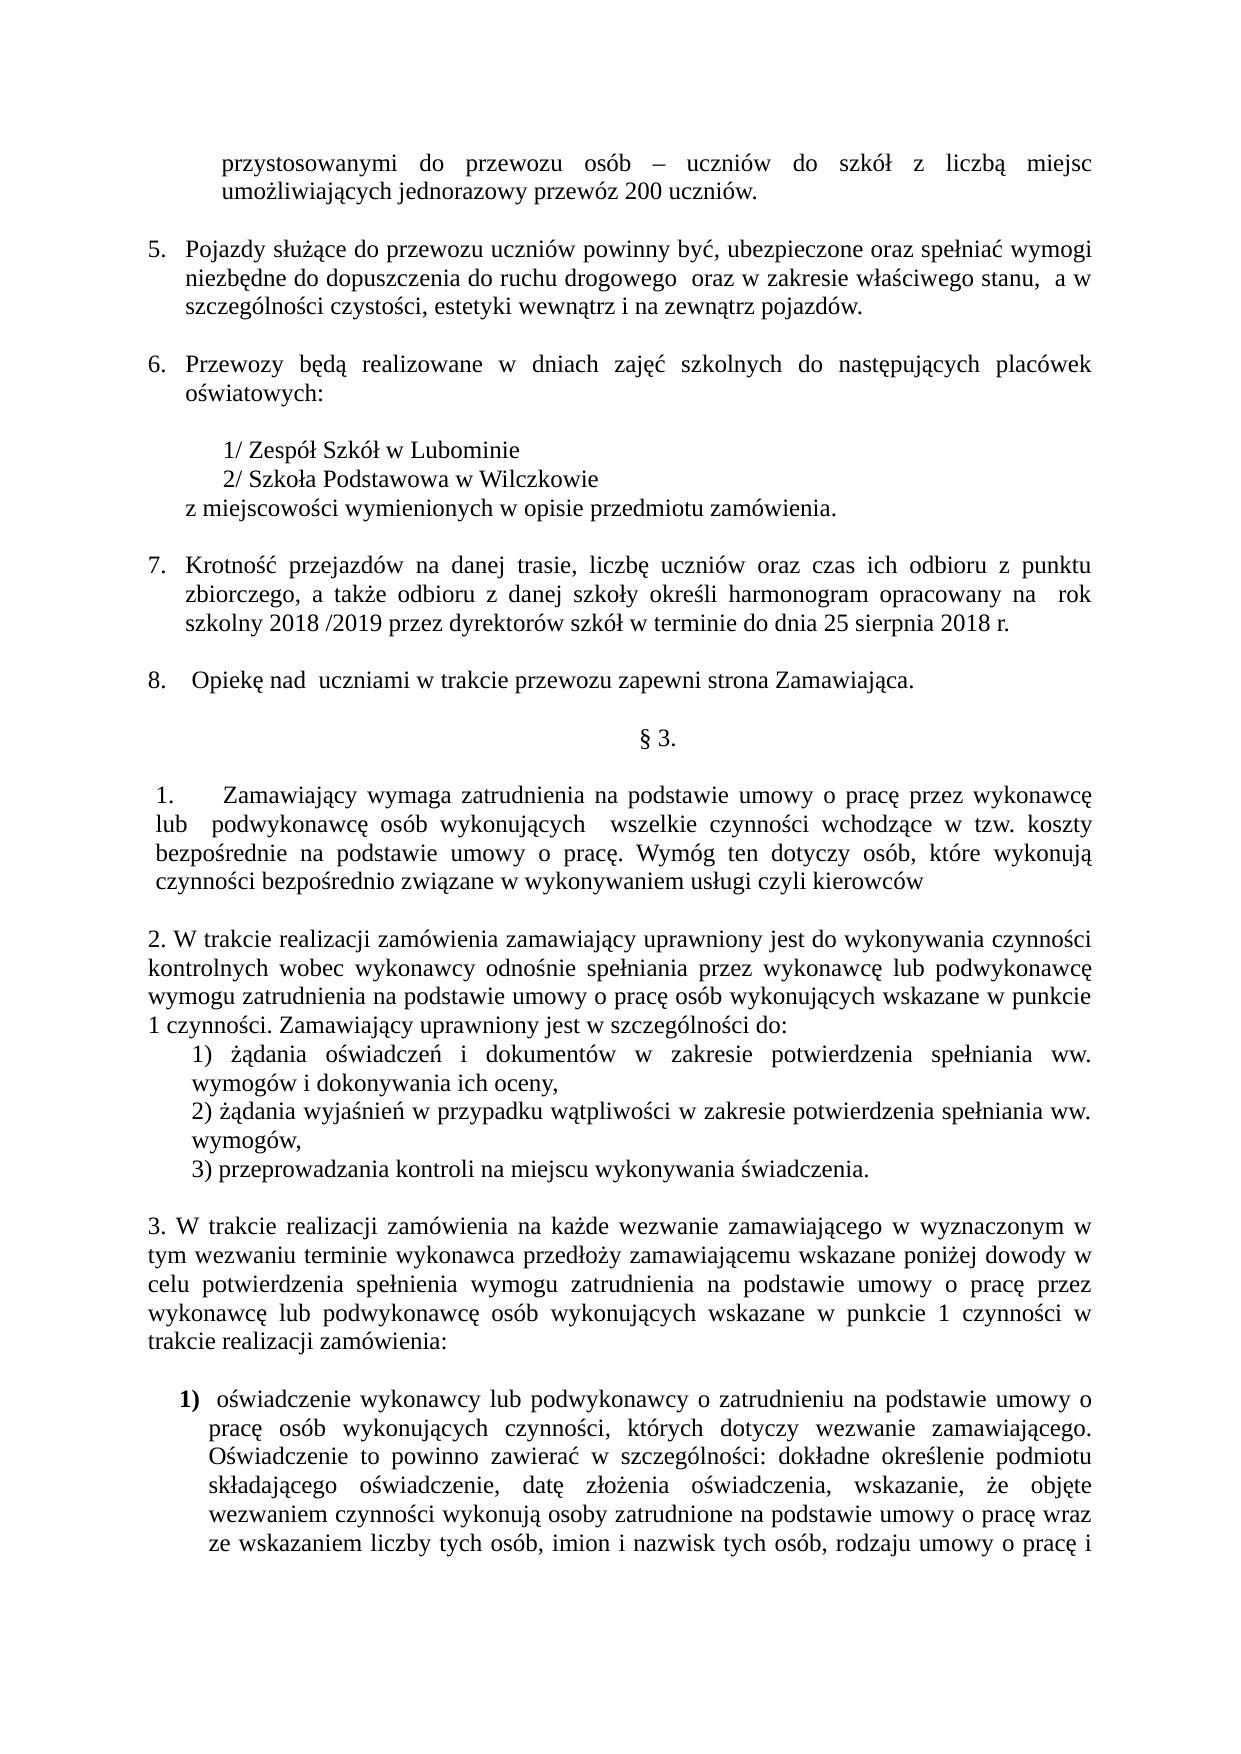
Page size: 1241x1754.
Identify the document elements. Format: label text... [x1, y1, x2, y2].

list oświadczenie wykonawcy lub podwykonawcy o zatrudnieniu na podstawie umowy o pracę osób wykonujących czynności, których dotyczy wezwanie zamawiającego. Oświadczenie to powinno zawierać w szczególności: dokładne określenie podmiotu składającego oświadczenie, datę złożenia oświadczenia, wskazanie, że objęte wezwaniem czynności wykonują osoby zatrudnione na podstawie umowy o pracę wraz ze wskazaniem liczby tych osób, imion i nazwisk tych osób, rodzaju umowy o pracę i [179, 1384, 1093, 1556]
list 2) żądania wyjaśnień w przypadku wątpliwości w zakresie potwierdzenia spełniania ww. wymogów, [154, 1096, 1093, 1154]
text z miejscowości wymienionych w opisie przedmiotu zamówienia. [148, 493, 1093, 521]
list Pojazdy służące do przewozu uczniów powinny być, ubezpieczone oraz spełniać wymogi niezbędne do dopuszczenia do ruchu drogowego oraz w zakresie właściwego stanu, a w szczególności czystości, estetyki wewnątrz i na zewnątrz pojazdów. [148, 234, 1093, 320]
text 2/ Szkoła Podstawowa w Wilczkowie [223, 464, 1093, 493]
list Przewozy będą realizowane w dniach zajęć szkolnych do następujących placówek oświatowych: [148, 349, 1093, 406]
text przystosowanymi do przewozu osób – uczniów do szkół z liczbą miejsc umożliwiających jednorazowy przewóz 200 uczniów. [221, 148, 1093, 205]
list 3. W trakcie realizacji zamówienia na każde wezwanie zamawiającego w wyznaczonym w tym wezwaniu terminie wykonawca przedłoży zamawiającemu wskazane poniżej dowody w celu potwierdzenia spełnienia wymogu zatrudnienia na podstawie umowy o pracę przez wykonawcę lub podwykonawcę osób wykonujących wskazane w punkcie 1 czynności w trakcie realizacji zamówienia: [148, 1211, 1093, 1355]
text 8. Opiekę nad uczniami w trakcie przewozu zapewni strona Zamawiająca. [148, 665, 1093, 694]
list 3) przeprowadzania kontroli na miejscu wykonywania świadczenia. [154, 1154, 1093, 1183]
text § 3. [223, 723, 1093, 751]
list 1) żądania oświadczeń i dokumentów w zakresie potwierdzenia spełniania ww. wymogów i dokonywania ich oceny, [154, 1039, 1093, 1096]
text 1/ Zespół Szkół w Lubominie [223, 435, 1093, 464]
list 2. W trakcie realizacji zamówienia zamawiający uprawniony jest do wykonywania czynności kontrolnych wobec wykonawcy odnośnie spełniania przez wykonawcę lub podwykonawcę wymogu zatrudnienia na podstawie umowy o pracę osób wykonujących wskazane w punkcie 1 czynności. Zamawiający uprawniony jest w szczególności do: [148, 924, 1093, 1039]
list Zamawiający wymaga zatrudnienia na podstawie umowy o pracę przez wykonawcę lub podwykonawcę osób wykonujących wszelkie czynności wchodzące w tzw. koszty bezpośrednie na podstawie umowy o pracę. Wymóg ten dotyczy osób, które wykonują czynności bezpośrednio związane w wykonywaniem usługi czyli kierowców [155, 780, 1093, 895]
list Krotność przejazdów na danej trasie, liczbę uczniów oraz czas ich odbioru z punktu zbiorczego, a także odbioru z danej szkoły określi harmonogram opracowany na rok szkolny 2018 /2019 przez dyrektorów szkół w terminie do dnia 25 sierpnia 2018 r. [148, 550, 1093, 636]
